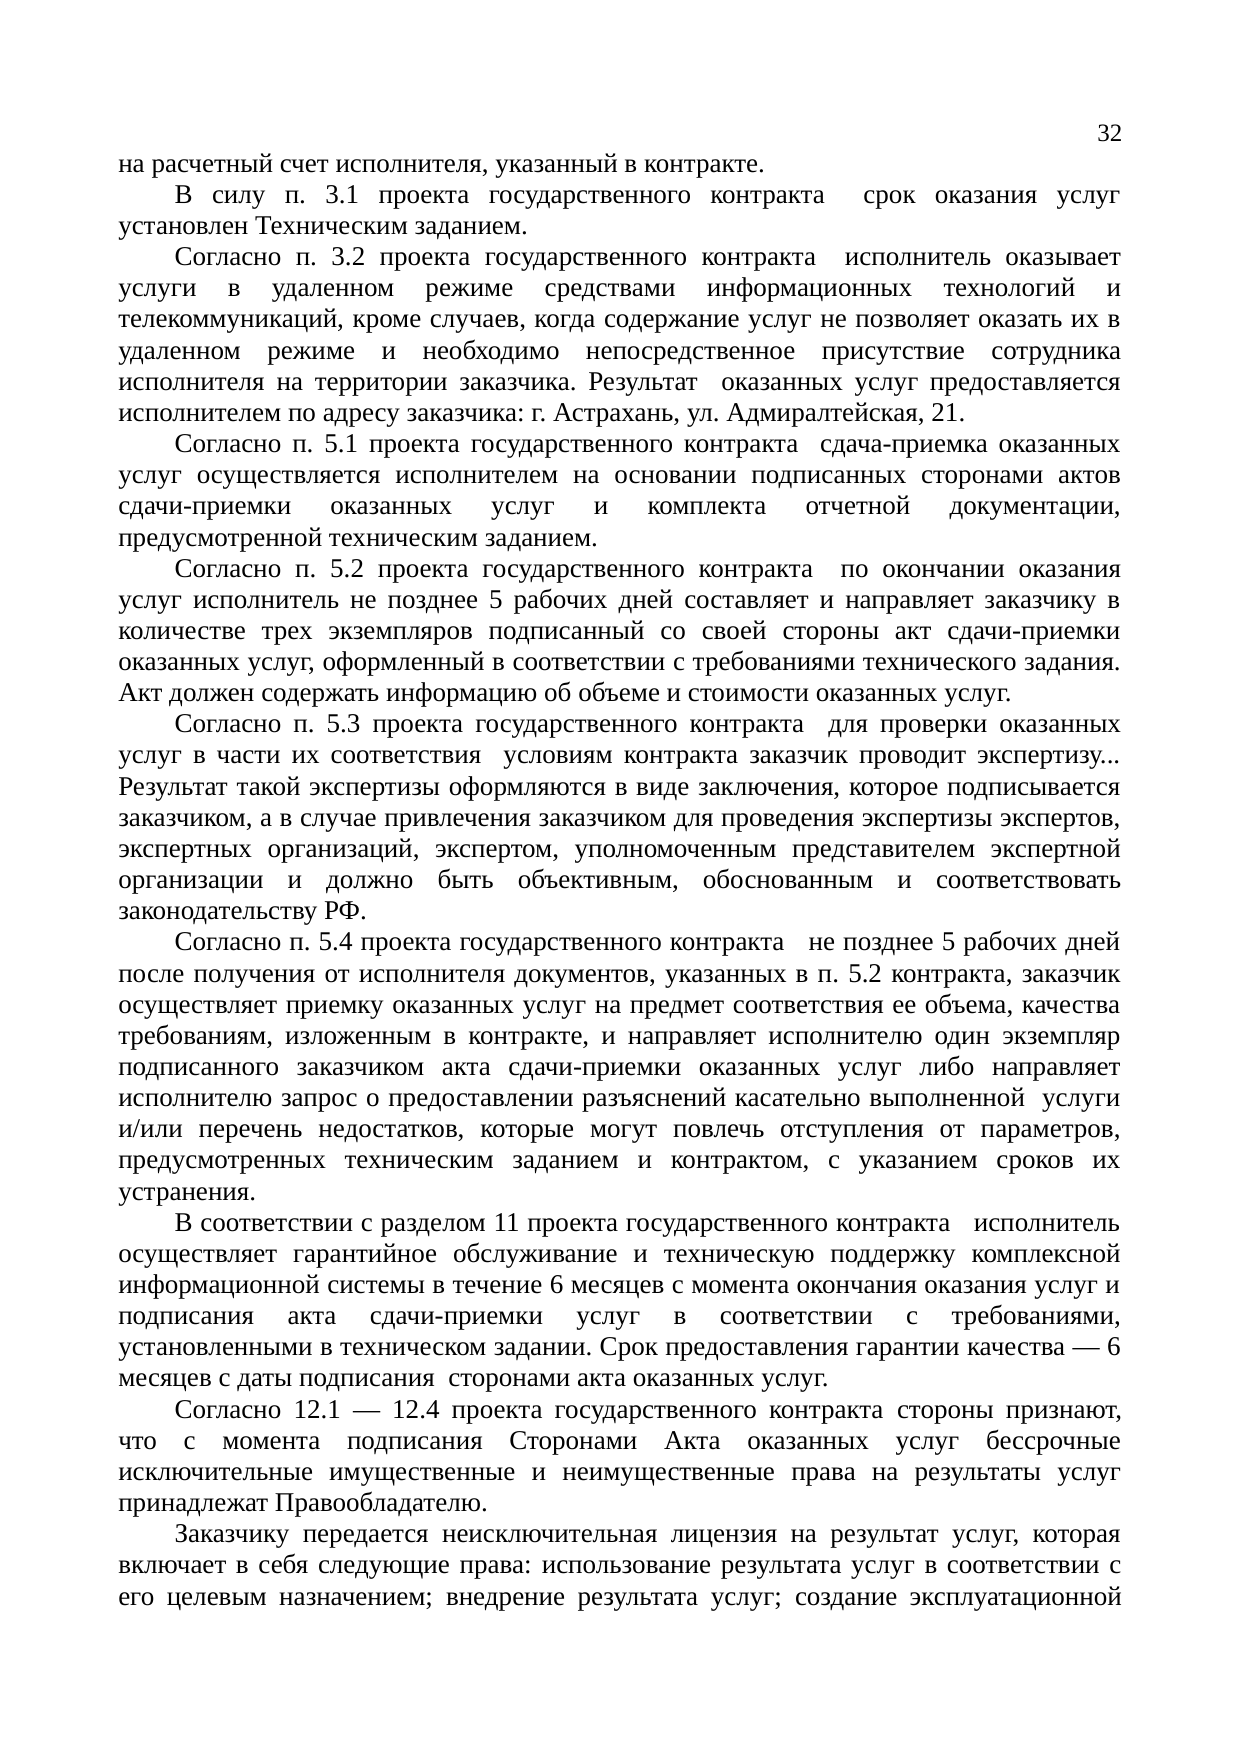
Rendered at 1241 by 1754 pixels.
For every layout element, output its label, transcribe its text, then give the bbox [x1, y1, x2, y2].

text на расчетный счет исполнителя, указанный в контракте. [118, 147, 1122, 178]
text Согласно п. 5.2 проекта государственного контракта по окончании оказания услуг исполнитель не позднее 5 рабочих дней составляет и направляет заказчику в количестве трех экземпляров подписанный со своей стороны акт сдачи-приемки оказанных услуг, оформленный в соответствии с требованиями технического задания. Акт должен содержать информацию об объеме и стоимости оказанных услуг. [118, 552, 1122, 707]
text Согласно 12.1 — 12.4 проекта государственного контракта стороны признают, что с момента подписания Сторонами Акта оказанных услуг бессрочные исключительные имущественные и неимущественные права на результаты услуг принадлежат Правообладателю. [118, 1393, 1122, 1517]
text Согласно п. 5.1 проекта государственного контракта сдача-приемка оказанных услуг осуществляется исполнителем на основании подписанных сторонами актов сдачи-приемки оказанных услуг и комплекта отчетной документации, предусмотренной техническим заданием. [118, 427, 1122, 552]
text Согласно п. 5.3 проекта государственного контракта для проверки оказанных услуг в части их соответствия условиям контракта заказчик проводит экспертизу... Результат такой экспертизы оформляются в виде заключения, которое подписывается заказчиком, а в случае привлечения заказчиком для проведения экспертизы экспертов, экспертных организаций, экспертом, уполномоченным представителем экспертной организации и должно быть объективным, обоснованным и соответствовать законодательству РФ. [118, 707, 1122, 926]
text В соответствии с разделом 11 проекта государственного контракта исполнитель осуществляет гарантийное обслуживание и техническую поддержку комплексной информационной системы в течение 6 месяцев с момента окончания оказания услуг и подписания акта сдачи-приемки услуг в соответствии с требованиями, установленными в техническом задании. Срок предоставления гарантии качества — 6 месяцев с даты подписания сторонами акта оказанных услуг. [118, 1206, 1122, 1393]
text Согласно п. 5.4 проекта государственного контракта не позднее 5 рабочих дней после получения от исполнителя документов, указанных в п. 5.2 контракта, заказчик осуществляет приемку оказанных услуг на предмет соответствия ее объема, качества требованиям, изложенным в контракте, и направляет исполнителю один экземпляр подписанного заказчиком акта сдачи-приемки оказанных услуг либо направляет исполнителю запрос о предоставлении разъяснений касательно выполненной услуги и/или перечень недостатков, которые могут повлечь отступления от параметров, предусмотренных техническим заданием и контрактом, с указанием сроков их устранения. [118, 926, 1122, 1206]
text Заказчику передается неисключительная лицензия на результат услуг, которая включает в себя следующие права: использование результата услуг в соответствии с его целевым назначением; внедрение результата услуг; создание эксплуатационной [118, 1517, 1122, 1611]
text Согласно п. 3.2 проекта государственного контракта исполнитель оказывает услуги в удаленном режиме средствами информационных технологий и телекоммуникаций, кроме случаев, когда содержание услуг не позволяет оказать их в удаленном режиме и необходимо непосредственное присутствие сотрудника исполнителя на территории заказчика. Результат оказанных услуг предоставляется исполнителем по адресу заказчика: г. Астрахань, ул. Адмиралтейская, 21. [118, 240, 1122, 427]
text В силу п. 3.1 проекта государственного контракта срок оказания услуг установлен Техническим заданием. [118, 178, 1122, 240]
